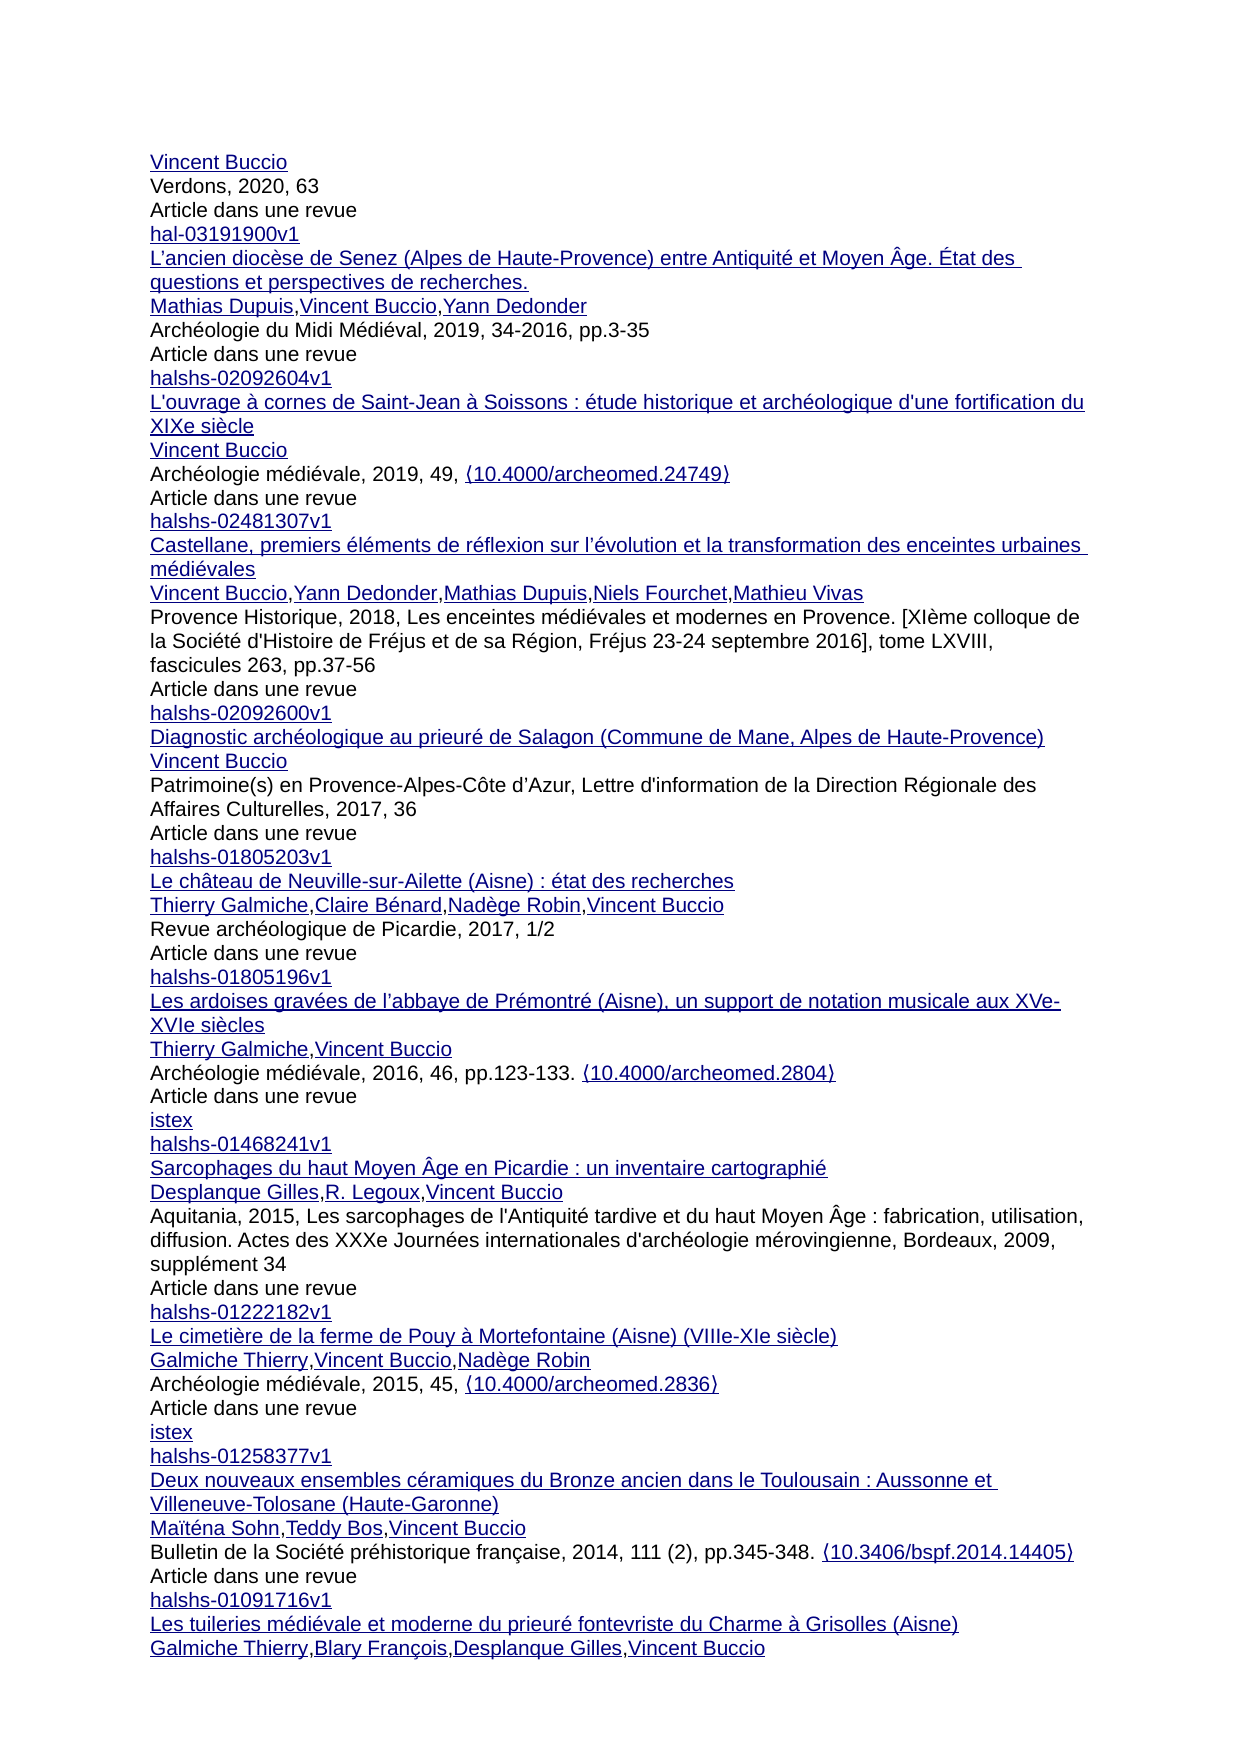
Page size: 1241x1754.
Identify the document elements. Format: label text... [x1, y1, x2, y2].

table_cell Diagnostic archéologique au prieuré de Salagon (Commune de Mane, Alpes de Haute-Provence) Vincent Buccio Patrimoine(s) en Provence-Alpes-Côte d’Azur, Lettre d'information de la Direction Régionale des Affaires Culturelles, 2017, 36 Article dans une revue halshs-01805203v1 [150, 725, 1090, 869]
table_cell Les ardoises gravées de l’abbaye de Prémontré (Aisne), un support de notation musicale aux XVe-XVIe siècles Thierry Galmiche,Vincent Buccio Archéologie médiévale, 2016, 46, pp.123-133. ⟨10.4000/archeomed.2804⟩ Article dans une revue istex halshs-01468241v1 [150, 989, 1090, 1156]
table_cell Le château de Neuville-sur-Ailette (Aisne) : état des recherches Thierry Galmiche,Claire Bénard,Nadège Robin,Vincent Buccio Revue archéologique de Picardie, 2017, 1/2 Article dans une revue halshs-01805196v1 [150, 869, 1090, 988]
table_cell Les tuileries médiévale et moderne du prieuré fontevriste du Charme à Grisolles (Aisne) Galmiche Thierry,Blary François,Desplanque Gilles,Vincent Buccio [150, 1611, 1090, 1659]
table_cell Le cimetière de la ferme de Pouy à Mortefontaine (Aisne) (VIIIe-XIe siècle) Galmiche Thierry,Vincent Buccio,Nadège Robin Archéologie médiévale, 2015, 45, ⟨10.4000/archeomed.2836⟩ Article dans une revue istex halshs-01258377v1 [150, 1324, 1090, 1468]
table_cell Sarcophages du haut Moyen Âge en Picardie : un inventaire cartographié Desplanque Gilles,R. Legoux,Vincent Buccio Aquitania, 2015, Les sarcophages de l'Antiquité tardive et du haut Moyen Âge : fabrication, utilisation, diffusion. Actes des XXXe Journées internationales d'archéologie mérovingienne, Bordeaux, 2009, supplément 34 Article dans une revue halshs-01222182v1 [150, 1156, 1090, 1324]
table_cell L'ouvrage à cornes de Saint-Jean à Soissons : étude historique et archéologique d'une fortification du XIXe siècle Vincent Buccio Archéologie médiévale, 2019, 49, ⟨10.4000/archeomed.24749⟩ Article dans une revue halshs-02481307v1 [150, 390, 1090, 533]
table_cell Vincent Buccio Verdons, 2020, 63 Article dans une revue hal-03191900v1 [150, 150, 1090, 246]
table_cell L’ancien diocèse de Senez (Alpes de Haute-Provence) entre Antiquité et Moyen Âge. État des questions et perspectives de recherches. Mathias Dupuis,Vincent Buccio,Yann Dedonder Archéologie du Midi Médiéval, 2019, 34-2016, pp.3-35 Article dans une revue halshs-02092604v1 [150, 246, 1090, 389]
table_cell Castellane, premiers éléments de réflexion sur l’évolution et la transformation des enceintes urbaines médiévales Vincent Buccio,Yann Dedonder,Mathias Dupuis,Niels Fourchet,Mathieu Vivas Provence Historique, 2018, Les enceintes médiévales et modernes en Provence. [XIème colloque de la Société d'Histoire de Fréjus et de sa Région, Fréjus 23-24 septembre 2016], tome LXVIII, fascicules 263, pp.37-56 Article dans une revue halshs-02092600v1 [150, 533, 1090, 725]
table_cell Deux nouveaux ensembles céramiques du Bronze ancien dans le Toulousain : Aussonne et Villeneuve-Tolosane (Haute-Garonne) Maïténa Sohn,Teddy Bos,Vincent Buccio Bulletin de la Société préhistorique française, 2014, 111 (2), pp.345-348. ⟨10.3406/bspf.2014.14405⟩ Article dans une revue halshs-01091716v1 [150, 1468, 1090, 1611]
